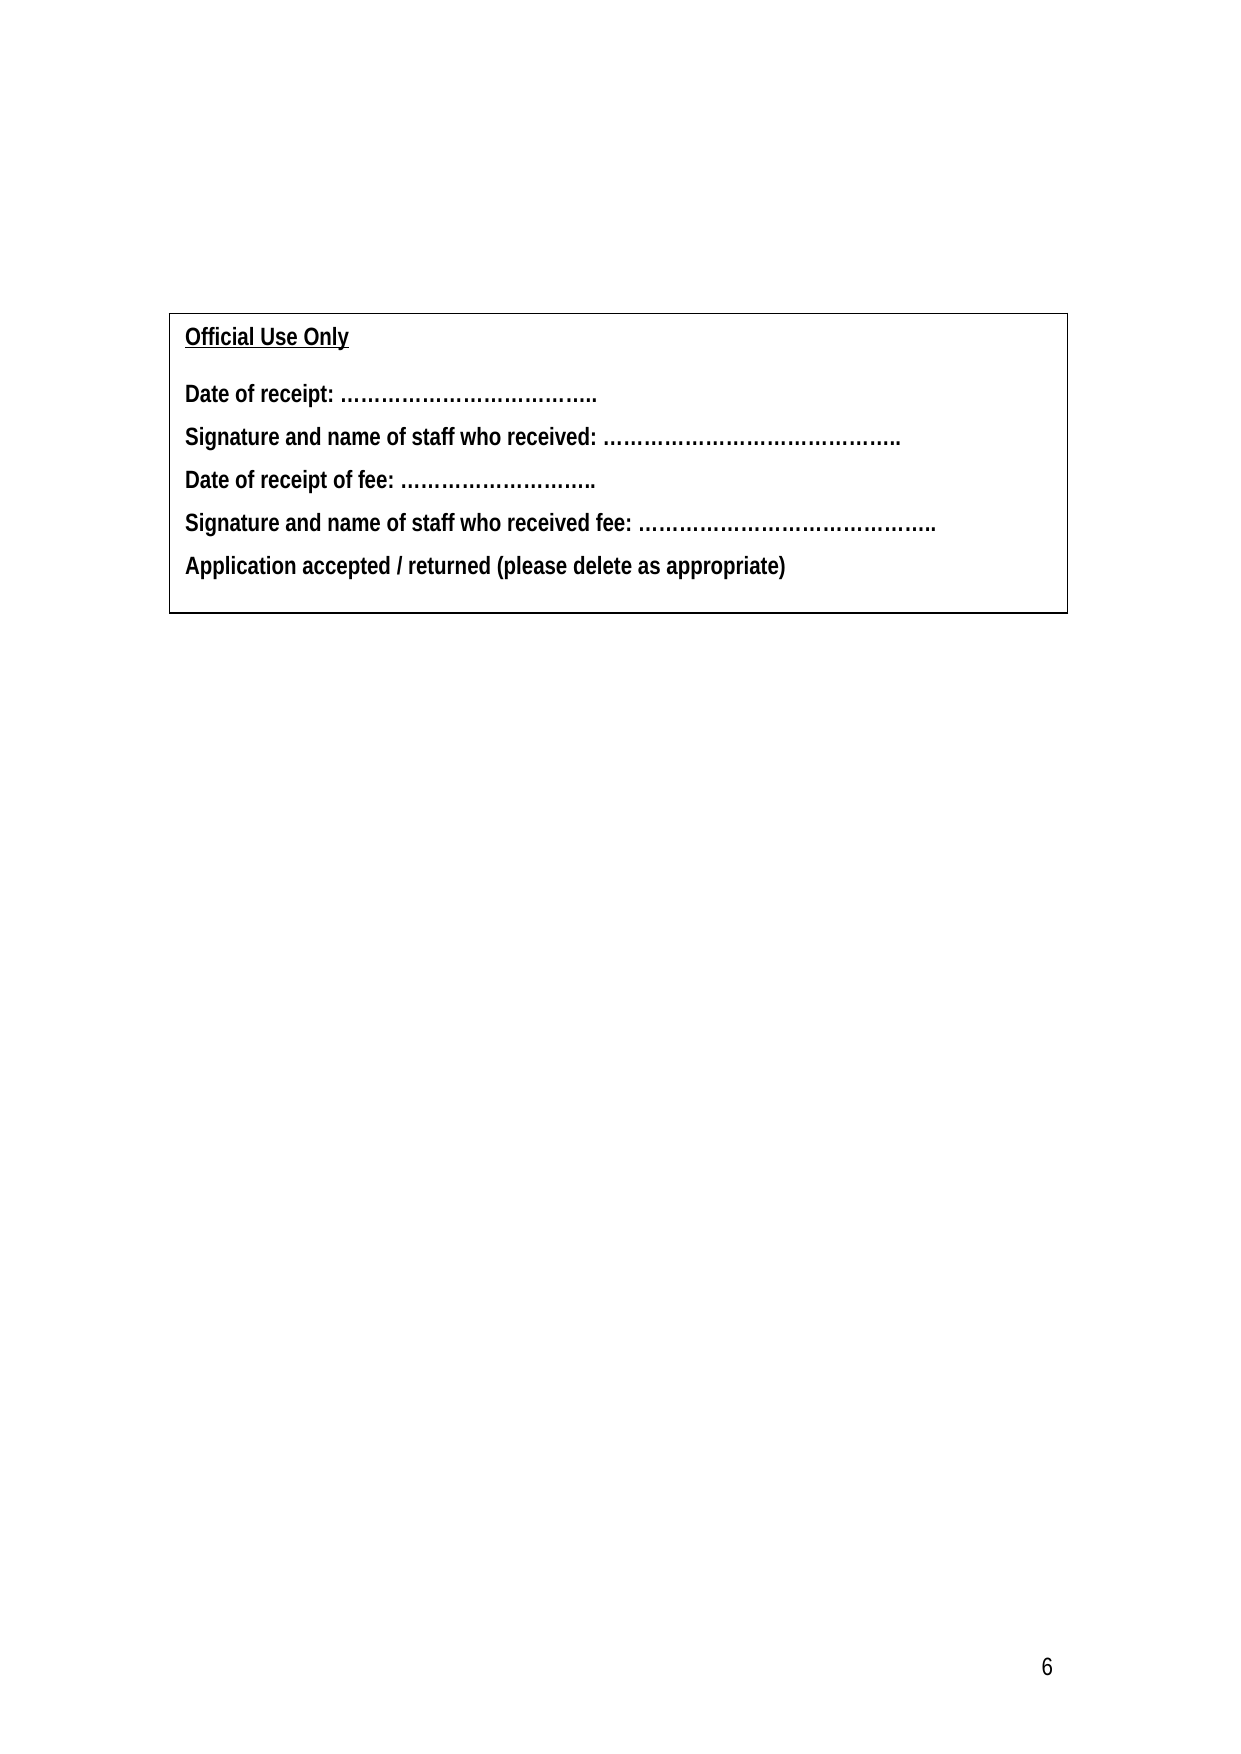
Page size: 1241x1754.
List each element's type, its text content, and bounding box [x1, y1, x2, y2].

text Official Use Only [185, 322, 1052, 350]
text Signature and name of staff who received fee: …………………………………….. [185, 508, 1052, 536]
text Application accepted / returned (please delete as appropriate) [185, 551, 1052, 579]
text Date of receipt: ……………………………….. [185, 379, 1052, 408]
text Signature and name of staff who received: …………………………………….. [185, 422, 1052, 451]
text Date of receipt of fee: ……………………….. [185, 465, 1052, 493]
